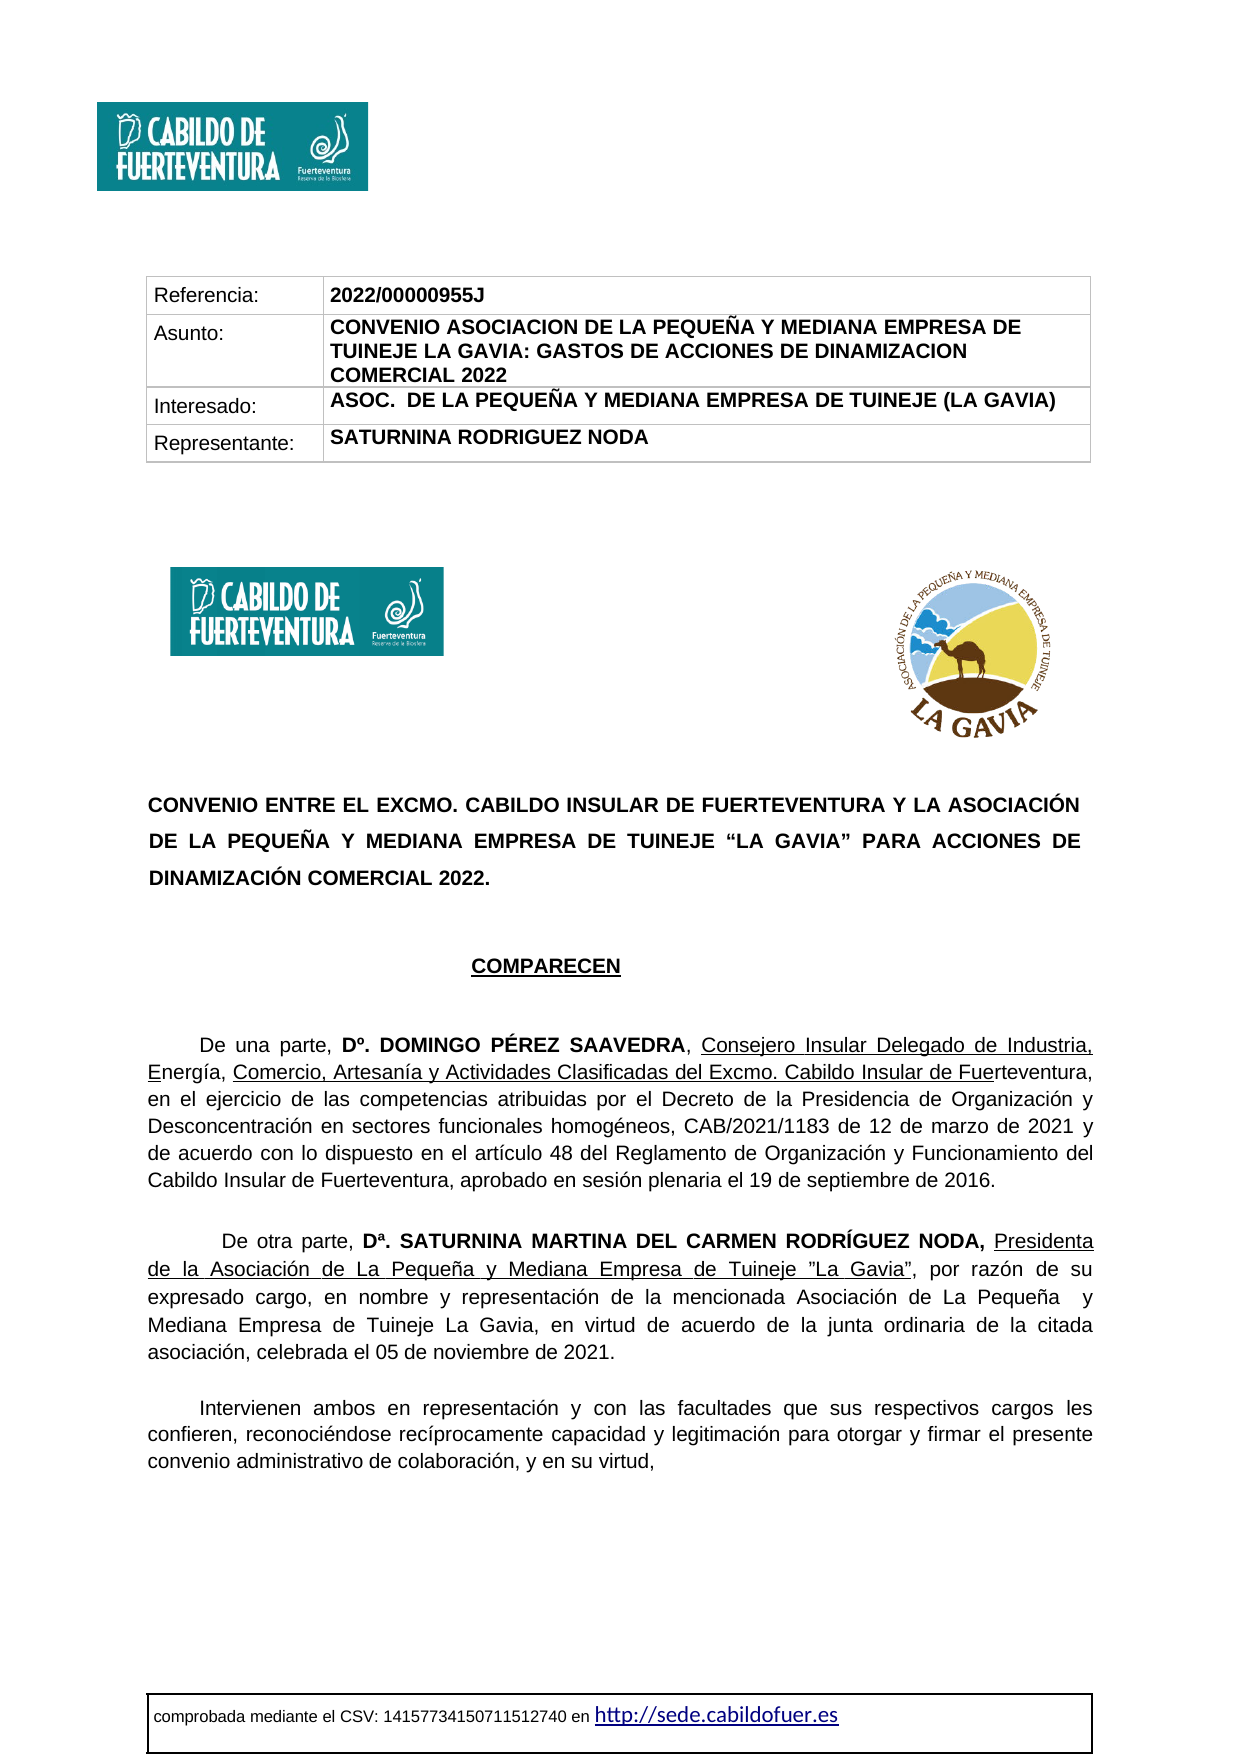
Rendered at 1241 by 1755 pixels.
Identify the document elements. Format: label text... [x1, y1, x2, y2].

subtitle CONVENIO ENTRE EL EXCMO. CABILDO INSULAR DE FUERTEVENTURA Y LA ASOCIACIÓN DE LA PEQUEÑA Y MEDIANA EMPRESA DE TUINEJE “LA GAVIA” PARA ACCIONES DE DINAMIZACIÓN COMERCIAL 2022. [148, 793, 1081, 889]
table_cell Asunto: [147, 315, 323, 386]
table_cell SATURNINA RODRIGUEZ NODA [324, 425, 1090, 461]
table_cell Representante: [147, 425, 323, 461]
text De otra parte, Dª. SATURNINA MARTINA DEL CARMEN RODRÍGUEZ NODA, Presidenta de la Asociación de La Pequeña y Mediana Empresa de Tuineje ”La Gavia”, por razón de su expresado cargo, en nombre y representación de la mencionada Asociación de La Pequeña y Mediana Empresa de Tuineje La Gavia, en virtud de acuerdo de la junta ordinaria de la citada asociación, celebrada el 05 de noviembre de 2021. [147, 1229, 1093, 1364]
table_cell ASOC. DE LA PEQUEÑA Y MEDIANA EMPRESA DE TUINEJE (LA GAVIA) [324, 388, 1090, 424]
text COMPARECEN [85, 954, 1007, 978]
table_cell Interesado: [147, 388, 323, 424]
text Intervienen ambos en representación y con las facultades que sus respectivos cargos les confieren, reconociéndose recíprocamente capacidad y legitimación para otorgar y firmar el presente convenio administrativo de colaboración, y en su virtud, [147, 1395, 1093, 1473]
table_cell CONVENIO ASOCIACION DE LA PEQUEÑA Y MEDIANA EMPRESA DE TUINEJE LA GAVIA: GASTOS DE ACCIONES DE DINAMIZACION COMERCIAL 2022 [324, 315, 1090, 386]
text De una parte, Dº. DOMINGO PÉREZ SAAVEDRA, Consejero Insular Delegado de Industria, Energía, Comercio, Artesanía y Actividades Clasificadas del Excmo. Cabildo Insular de Fuerteventura, en el ejercicio de las competencias atribuidas por el Decreto de la Presidencia de Organización y Desconcentración en sectores funcionales homogéneos, CAB/2021/1183 de 12 de marzo de 2021 y de acuerdo con lo dispuesto en el artículo 48 del Reglamento de Organización y Funcionamiento del Cabildo Insular de Fuerteventura, aprobado en sesión plenaria el 19 de septiembre de 2016. [147, 1033, 1093, 1192]
table_header Referencia: [147, 277, 323, 313]
table_header 2022/00000955J [324, 277, 1090, 313]
